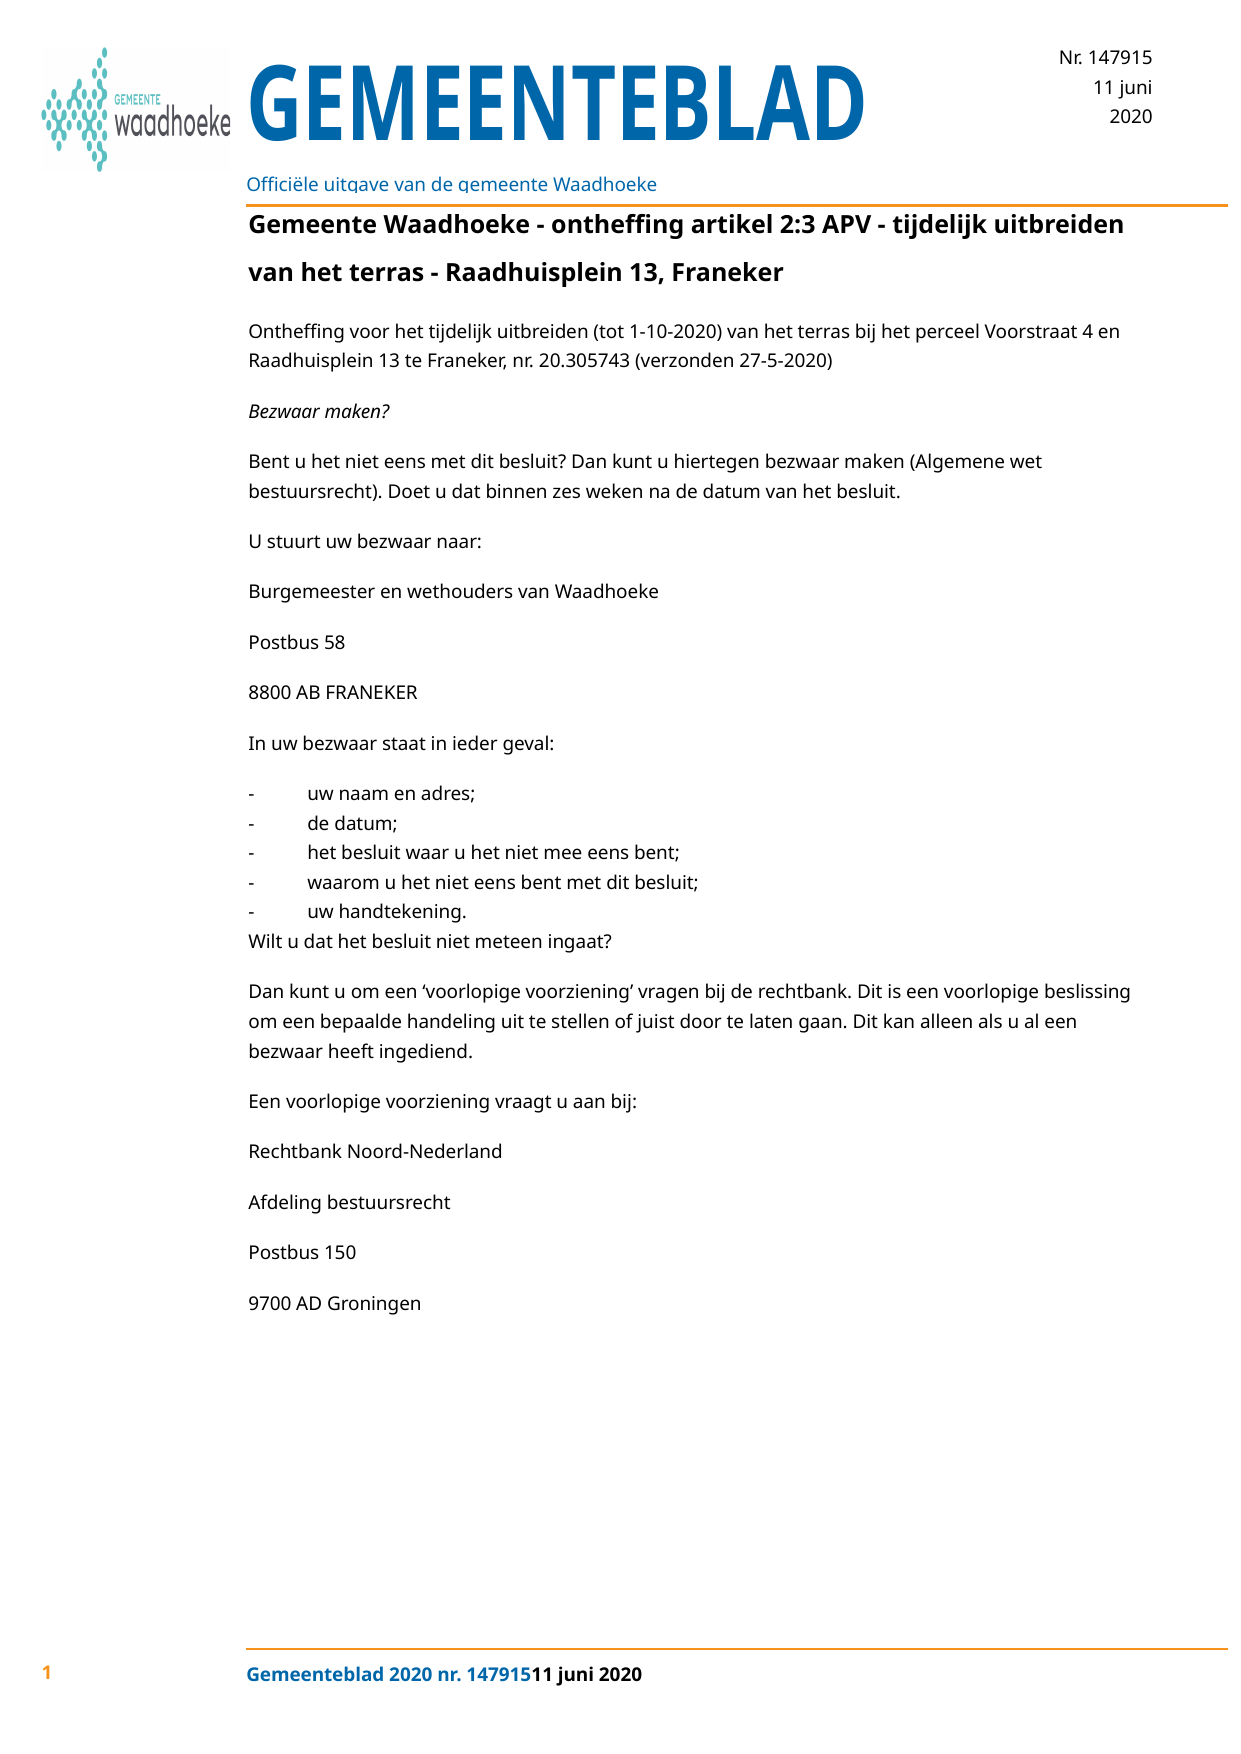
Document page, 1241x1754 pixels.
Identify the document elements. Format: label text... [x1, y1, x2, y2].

text Wilt u dat het besluit niet meteen ingaat? [248, 928, 1152, 954]
text 9700 AD Groningen [248, 1290, 1152, 1316]
list waarom u het niet eens bent met dit besluit; [248, 869, 1152, 895]
list uw handtekening. [248, 899, 1152, 924]
text Burgemeester en wethouders van Waadhoeke [248, 579, 1152, 604]
picture [41, 47, 231, 172]
text Ontheffing voor het tijdelijk uitbreiden (tot 1-10-2020) van het terras bij het perceel Voorstraat 4 en Raadhuisplein 13 te Franeker, nr. 20.305743 (verzonden 27-5-2020) [248, 318, 1152, 373]
text Bent u het niet eens met dit besluit? Dan kunt u hiertegen bezwaar maken (Algemene wet bestuursrecht). Doet u dat binnen zes weken na de datum van het besluit. [248, 448, 1152, 504]
text U stuurt uw bezwaar naar: [248, 528, 1152, 554]
text Rechtbank Noord-Nederland [248, 1139, 1152, 1164]
text Postbus 150 [248, 1239, 1152, 1265]
text Postbus 58 [248, 629, 1152, 655]
text In uw bezwaar staat in ieder geval: [248, 730, 1152, 756]
list de datum; [248, 810, 1152, 836]
text Dan kunt u om een ‘voorlopige voorziening’ vragen bij de rechtbank. Dit is een voorlopige beslissing om een bepaalde handeling uit te stellen of juist door te laten gaan. Dit kan alleen als u al een bezwaar heeft ingediend. [248, 979, 1152, 1064]
text Bezwaar maken? [248, 398, 1152, 424]
list het besluit waar u het niet mee eens bent; [248, 839, 1152, 865]
text Gemeente Waadhoeke - ontheffing artikel 2:3 APV - tijdelijk uitbreiden van het terras - Raadhuisplein 13, Franeker [248, 207, 1152, 288]
text Een voorlopige voorziening vraagt u aan bij: [248, 1088, 1152, 1114]
text Afdeling bestuursrecht [248, 1189, 1152, 1215]
list uw naam en adres; [248, 780, 1152, 806]
text 8800 AB FRANEKER [248, 679, 1152, 705]
